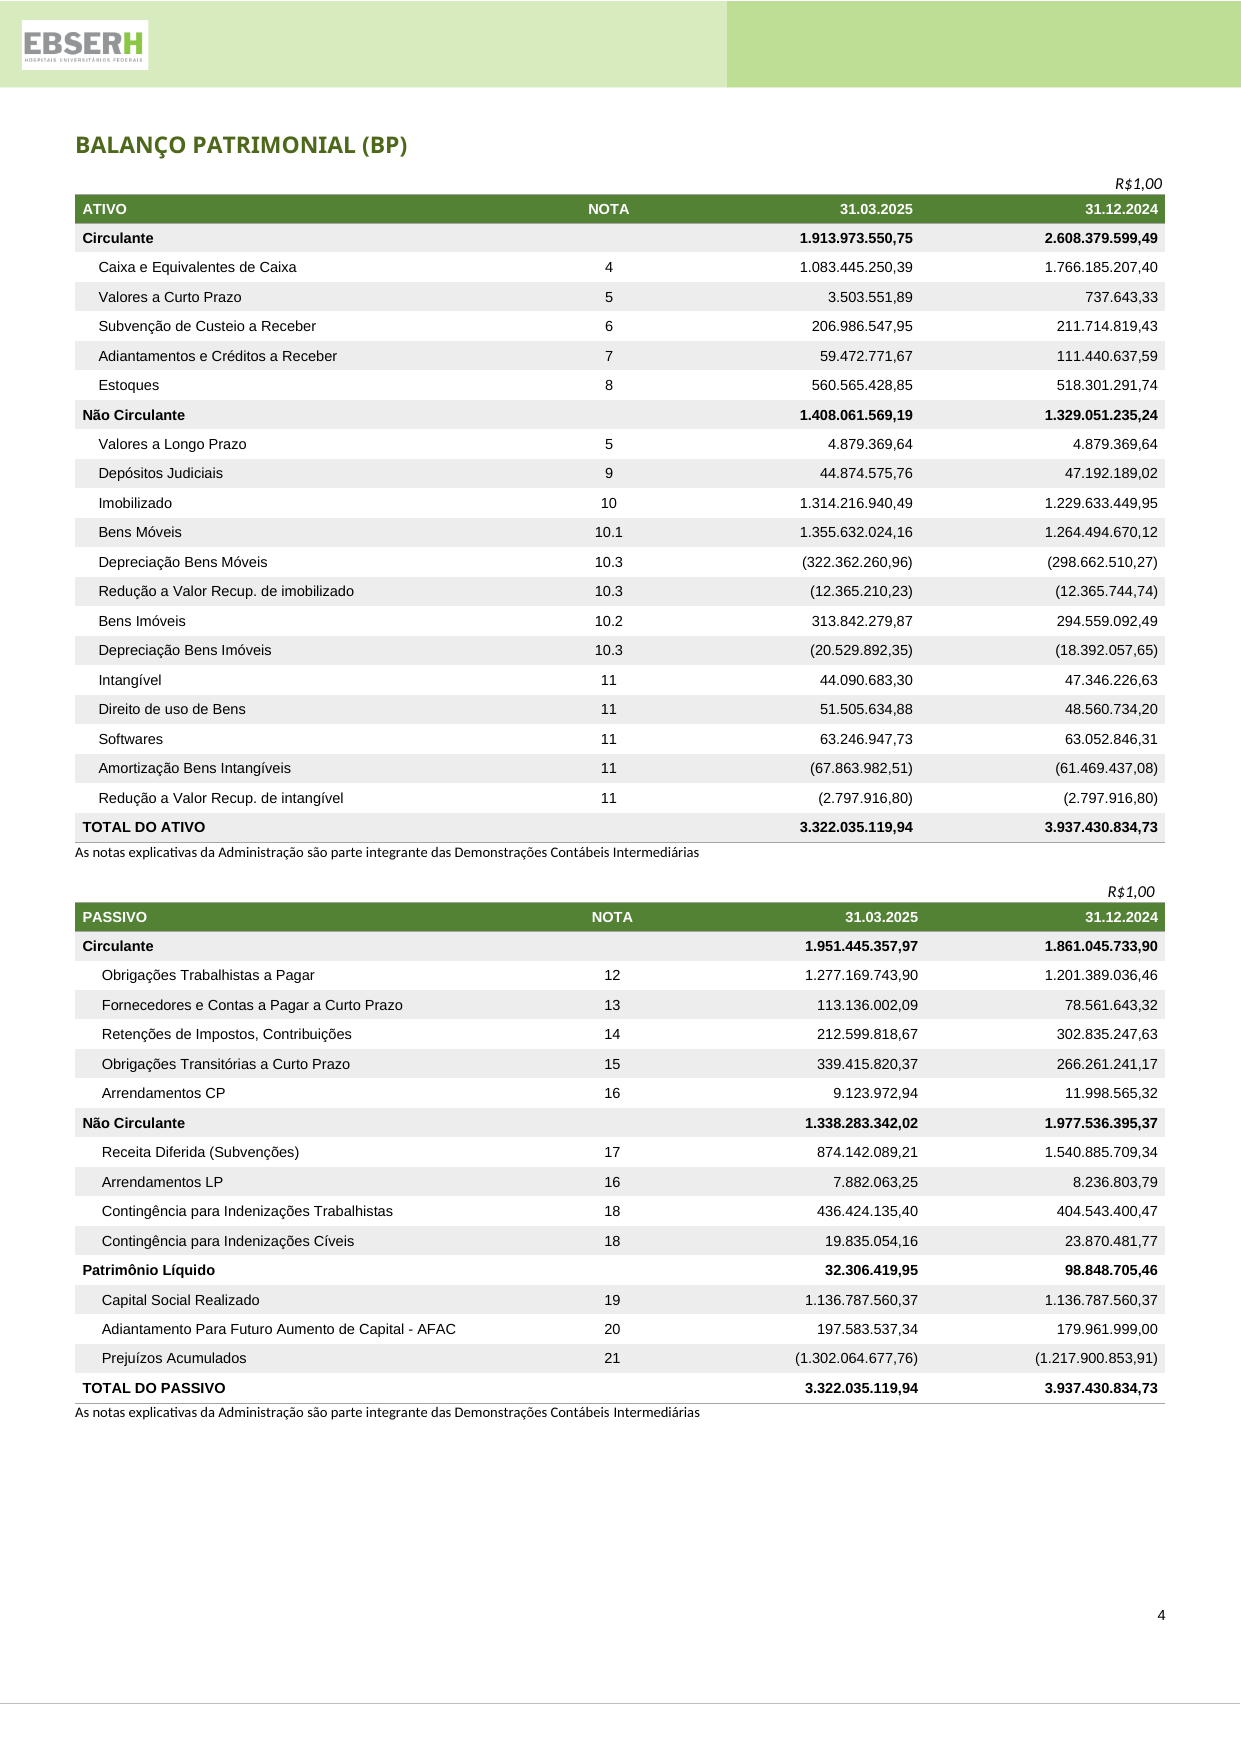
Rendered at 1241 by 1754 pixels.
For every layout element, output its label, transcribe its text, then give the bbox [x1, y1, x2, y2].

table_cell (18.392.057,65) [920, 636, 1165, 665]
table_cell 3.322.035.119,94 [661, 813, 920, 842]
table_cell Amortização Bens Intangíveis [91, 754, 557, 783]
table_cell (61.469.437,08) [920, 754, 1165, 783]
table_cell 15 [561, 1049, 664, 1078]
table_cell 47.346.226,63 [920, 665, 1165, 695]
table_cell 18 [561, 1226, 664, 1255]
table_cell 404.543.400,47 [925, 1196, 1165, 1226]
table_cell Bens Imóveis [91, 606, 557, 636]
table_cell 266.261.241,17 [925, 1049, 1165, 1078]
table_cell [75, 1314, 94, 1344]
table_cell (67.863.982,51) [661, 754, 920, 783]
table_cell 4 [557, 253, 661, 282]
table_cell [561, 1255, 664, 1285]
table_cell 3.937.430.834,73 [920, 813, 1165, 842]
table_cell 32.306.419,95 [664, 1255, 925, 1285]
table_cell 1.951.445.357,97 [664, 932, 925, 961]
table_cell 1.314.216.940,49 [661, 488, 920, 518]
table_cell [561, 1373, 664, 1403]
table_cell 1.408.061.569,19 [661, 400, 920, 429]
table_cell (1.217.900.853,91) [925, 1344, 1165, 1373]
table_cell 1.977.536.395,37 [925, 1108, 1165, 1137]
table_header NOTA [557, 195, 661, 223]
table_cell 21 [561, 1344, 664, 1373]
table_cell 10.3 [557, 577, 661, 606]
table_cell 44.090.683,30 [661, 665, 920, 695]
table_cell 9.123.972,94 [664, 1079, 925, 1108]
table_cell [75, 1079, 94, 1108]
table_cell 11 [557, 724, 661, 754]
table_cell [75, 429, 91, 459]
table_cell [75, 1226, 94, 1255]
table_cell 5 [557, 429, 661, 459]
table_cell Direito de uso de Bens [91, 695, 557, 724]
table_cell 47.192.189,02 [920, 459, 1165, 488]
table_header 31.12.2024 [920, 195, 1165, 223]
table_cell 11 [557, 695, 661, 724]
table_cell 874.142.089,21 [664, 1138, 925, 1167]
table_cell [75, 253, 91, 282]
table_cell Capital Social Realizado [94, 1285, 561, 1314]
table_cell [75, 311, 91, 341]
table_cell 212.599.818,67 [664, 1020, 925, 1049]
table_cell 294.559.092,49 [920, 606, 1165, 636]
table_cell 10.3 [557, 547, 661, 577]
table_cell 1.277.169.743,90 [664, 961, 925, 990]
table_cell 17 [561, 1138, 664, 1167]
table_cell Estoques [91, 370, 557, 400]
table_cell 7.882.063,25 [664, 1167, 925, 1196]
table_cell 13 [561, 990, 664, 1019]
table_cell 78.561.643,32 [925, 990, 1165, 1019]
table_cell 737.643,33 [920, 282, 1165, 311]
table_cell [75, 282, 91, 311]
table_cell 12 [561, 961, 664, 990]
table_cell Softwares [91, 724, 557, 754]
table_cell [557, 224, 661, 252]
table_cell 1.083.445.250,39 [661, 253, 920, 282]
table_cell Intangível [91, 665, 557, 695]
table_cell [75, 636, 91, 665]
table_header 31.03.2025 [664, 903, 925, 931]
table_cell 1.329.051.235,24 [920, 400, 1165, 429]
table_cell 113.136.002,09 [664, 990, 925, 1019]
table_cell [561, 932, 664, 961]
table_cell 16 [561, 1167, 664, 1196]
table_cell 339.415.820,37 [664, 1049, 925, 1078]
table_cell 23.870.481,77 [925, 1226, 1165, 1255]
table_cell Arrendamentos LP [94, 1167, 561, 1196]
table_cell 1.861.045.733,90 [925, 932, 1165, 961]
table_cell 10.2 [557, 606, 661, 636]
table_cell Imobilizado [91, 488, 557, 518]
table_cell 98.848.705,46 [925, 1255, 1165, 1285]
table_cell (12.365.210,23) [661, 577, 920, 606]
table_cell Depreciação Bens Móveis [91, 547, 557, 577]
table_cell Não Circulante [75, 1108, 561, 1137]
table_cell TOTAL DO PASSIVO [75, 1373, 561, 1403]
table_cell [75, 724, 91, 754]
subtitle BALANÇO PATRIMONIAL (BP) [75, 129, 1165, 161]
table_header 31.12.2024 [925, 903, 1165, 931]
table_cell 59.472.771,67 [661, 341, 920, 370]
table_cell Contingência para Indenizações Cíveis [94, 1226, 561, 1255]
table_cell Arrendamentos CP [94, 1079, 561, 1108]
table_cell [75, 577, 91, 606]
table_cell 51.505.634,88 [661, 695, 920, 724]
table_cell 4.879.369,64 [920, 429, 1165, 459]
table_cell 111.440.637,59 [920, 341, 1165, 370]
table_cell Obrigações Trabalhistas a Pagar [94, 961, 561, 990]
table_cell Contingência para Indenizações Trabalhistas [94, 1196, 561, 1226]
table_cell 3.503.551,89 [661, 282, 920, 311]
table_cell 1.338.283.342,02 [664, 1108, 925, 1137]
table_cell 10 [557, 488, 661, 518]
table_cell Não Circulante [75, 400, 557, 429]
table_cell [75, 459, 91, 488]
table_cell 11 [557, 783, 661, 813]
table_cell [75, 1196, 94, 1226]
table_cell [561, 1108, 664, 1137]
table_cell 1.264.494.670,12 [920, 518, 1165, 547]
table_cell [75, 1049, 94, 1078]
table_cell (322.362.260,96) [661, 547, 920, 577]
table_cell 63.052.846,31 [920, 724, 1165, 754]
table_cell 44.874.575,76 [661, 459, 920, 488]
table_cell 2.608.379.599,49 [920, 224, 1165, 252]
table_header ATIVO [75, 195, 557, 223]
table_cell 1.766.185.207,40 [920, 253, 1165, 282]
table_cell (298.662.510,27) [920, 547, 1165, 577]
table_cell 302.835.247,63 [925, 1020, 1165, 1049]
table_cell Depreciação Bens Imóveis [91, 636, 557, 665]
table_cell TOTAL DO ATIVO [75, 813, 557, 842]
table_cell (2.797.916,80) [661, 783, 920, 813]
table_cell Caixa e Equivalentes de Caixa [91, 253, 557, 282]
table_cell 9 [557, 459, 661, 488]
table_cell Depósitos Judiciais [91, 459, 557, 488]
table_cell 3.322.035.119,94 [664, 1373, 925, 1403]
table_cell 19.835.054,16 [664, 1226, 925, 1255]
table_cell (12.365.744,74) [920, 577, 1165, 606]
table_cell Prejuízos Acumulados [94, 1344, 561, 1373]
table_cell Receita Diferida (Subvenções) [94, 1138, 561, 1167]
table_cell 206.986.547,95 [661, 311, 920, 341]
table_cell 16 [561, 1079, 664, 1108]
table_cell Subvenção de Custeio a Receber [91, 311, 557, 341]
table_cell 197.583.537,34 [664, 1314, 925, 1344]
table_cell [75, 695, 91, 724]
table_cell [75, 488, 91, 518]
table_header 31.03.2025 [661, 195, 920, 223]
table_cell 4.879.369,64 [661, 429, 920, 459]
table_cell 8.236.803,79 [925, 1167, 1165, 1196]
table_cell 211.714.819,43 [920, 311, 1165, 341]
table_cell Adiantamento Para Futuro Aumento de Capital - AFAC [94, 1314, 561, 1344]
table_cell (20.529.892,35) [661, 636, 920, 665]
table_cell Patrimônio Líquido [75, 1255, 561, 1285]
table_cell [75, 1344, 94, 1373]
table_cell [75, 518, 91, 547]
table_cell 1.913.973.550,75 [661, 224, 920, 252]
table_cell Redução a Valor Recup. de imobilizado [91, 577, 557, 606]
table_cell 19 [561, 1285, 664, 1314]
table_cell Valores a Longo Prazo [91, 429, 557, 459]
table_cell [75, 547, 91, 577]
table_cell 10.3 [557, 636, 661, 665]
table_cell [557, 813, 661, 842]
table_cell Retenções de Impostos, Contribuições [94, 1020, 561, 1049]
table_cell 8 [557, 370, 661, 400]
table_cell [75, 370, 91, 400]
table_cell 6 [557, 311, 661, 341]
table_cell 48.560.734,20 [920, 695, 1165, 724]
table_cell 1.355.632.024,16 [661, 518, 920, 547]
text R$1,00 [1034, 881, 1165, 902]
table_cell Adiantamentos e Créditos a Receber [91, 341, 557, 370]
table_cell 179.961.999,00 [925, 1314, 1165, 1344]
table_header NOTA [561, 903, 664, 931]
table_cell 1.136.787.560,37 [925, 1285, 1165, 1314]
table_cell Fornecedores e Contas a Pagar a Curto Prazo [94, 990, 561, 1019]
table_cell 518.301.291,74 [920, 370, 1165, 400]
table_cell (2.797.916,80) [920, 783, 1165, 813]
table_cell [75, 1020, 94, 1049]
text As notas explicativas da Administração são parte integrante das Demonstrações Contábeis Intermediárias [75, 1404, 1165, 1422]
table_cell Bens Móveis [91, 518, 557, 547]
table_cell 1.229.633.449,95 [920, 488, 1165, 518]
table_cell 10.1 [557, 518, 661, 547]
table_cell 20 [561, 1314, 664, 1344]
table_cell [75, 665, 91, 695]
text R$1,00 [1034, 173, 1165, 193]
table_cell 5 [557, 282, 661, 311]
table_cell 11.998.565,32 [925, 1079, 1165, 1108]
table_cell [75, 1138, 94, 1167]
table_cell 18 [561, 1196, 664, 1226]
table_cell Obrigações Transitórias a Curto Prazo [94, 1049, 561, 1078]
table_cell 1.540.885.709,34 [925, 1138, 1165, 1167]
table_cell 1.201.389.036,46 [925, 961, 1165, 990]
table_cell [75, 1285, 94, 1314]
table_cell 7 [557, 341, 661, 370]
table_cell [75, 341, 91, 370]
table_cell [75, 754, 91, 783]
table_header PASSIVO [75, 903, 561, 931]
table_cell 1.136.787.560,37 [664, 1285, 925, 1314]
table_cell 63.246.947,73 [661, 724, 920, 754]
table_cell Circulante [75, 932, 561, 961]
table_cell 436.424.135,40 [664, 1196, 925, 1226]
table_cell 11 [557, 665, 661, 695]
table_cell [75, 990, 94, 1019]
table_cell (1.302.064.677,76) [664, 1344, 925, 1373]
table_cell [557, 400, 661, 429]
table_cell 3.937.430.834,73 [925, 1373, 1165, 1403]
table_cell 560.565.428,85 [661, 370, 920, 400]
table_cell [75, 961, 94, 990]
table_cell Redução a Valor Recup. de intangível [91, 783, 557, 813]
table_cell Circulante [75, 224, 557, 252]
table_cell 14 [561, 1020, 664, 1049]
table_cell [75, 1167, 94, 1196]
table_cell Valores a Curto Prazo [91, 282, 557, 311]
text As notas explicativas da Administração são parte integrante das Demonstrações Contábeis Intermediárias [75, 843, 1165, 861]
table_cell 313.842.279,87 [661, 606, 920, 636]
table_cell [75, 783, 91, 813]
table_cell [75, 606, 91, 636]
table_cell 11 [557, 754, 661, 783]
